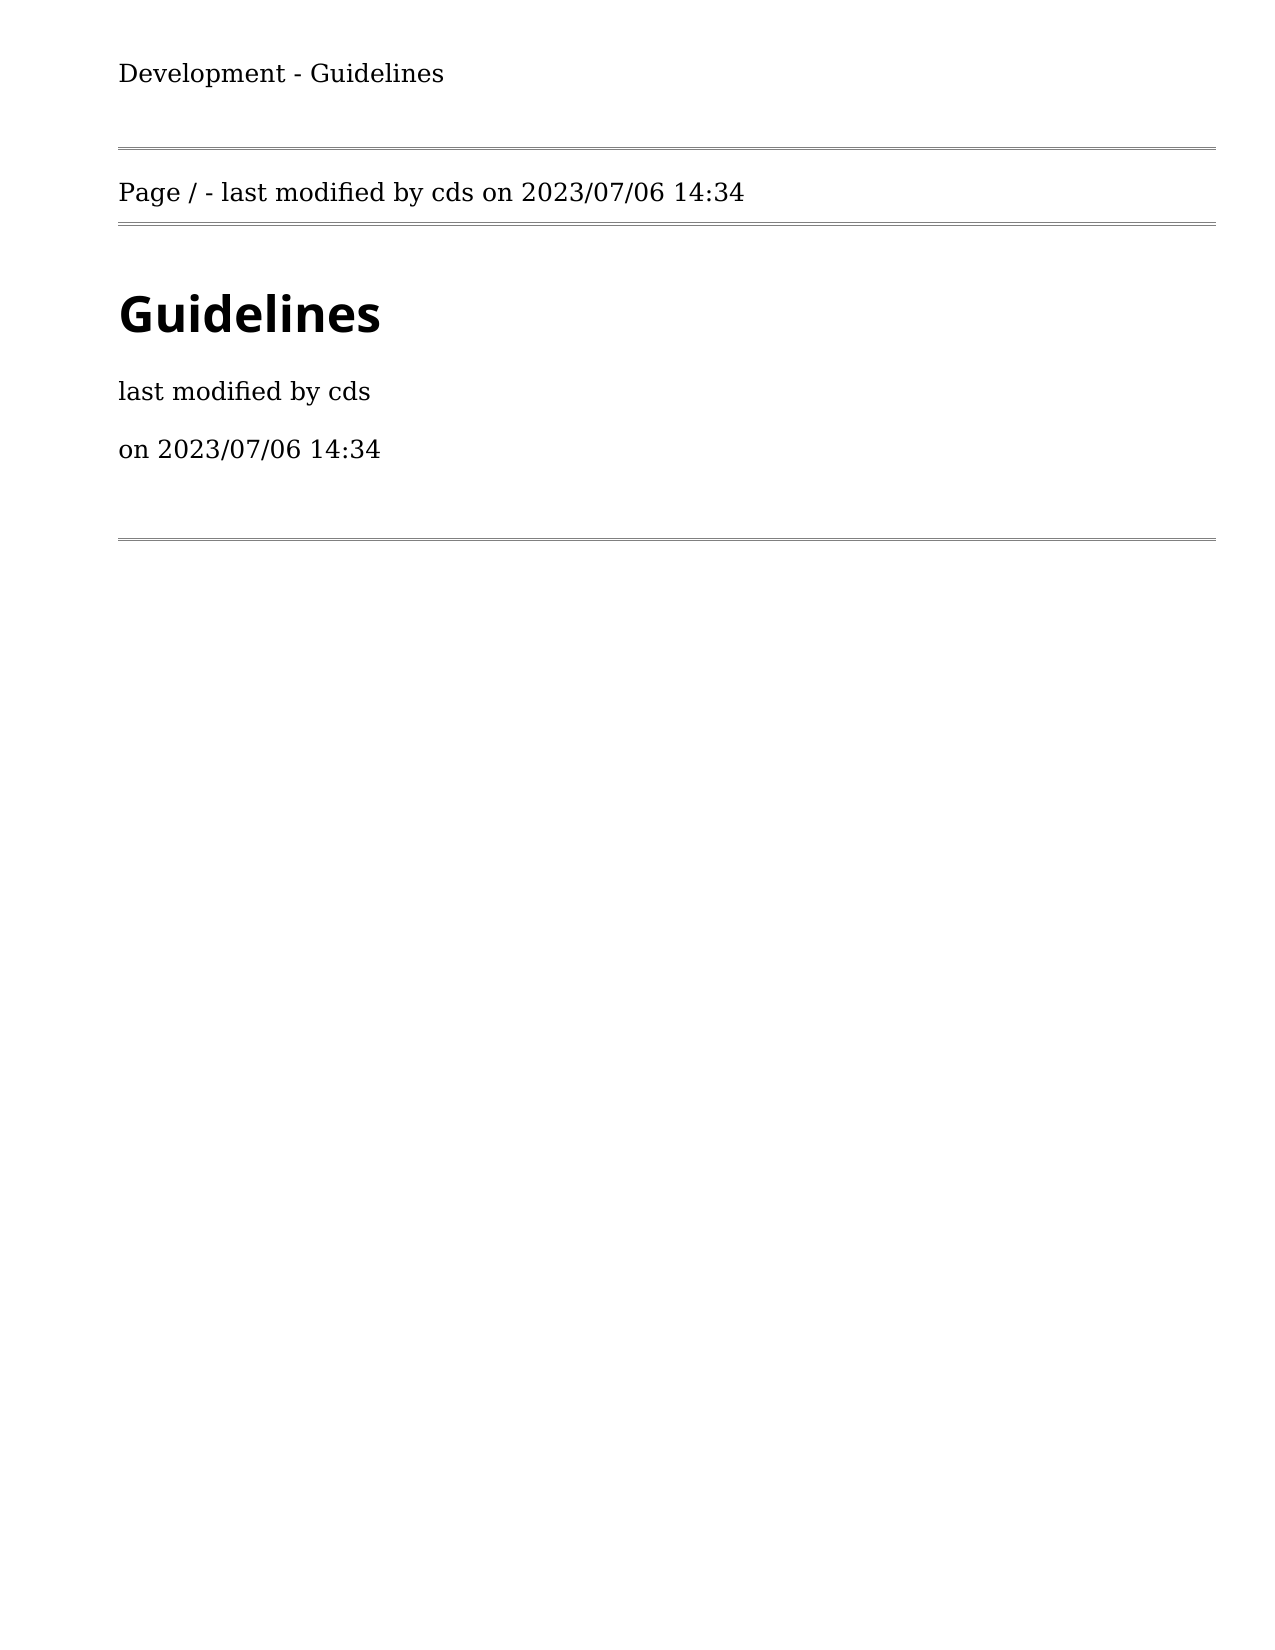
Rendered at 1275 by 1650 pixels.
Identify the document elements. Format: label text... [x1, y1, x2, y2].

text Development - Guidelines [118, 59, 1216, 88]
subtitle Guidelines [118, 279, 1216, 347]
text Page / - last modified by cds on 2023/07/06 14:34 [118, 179, 1216, 208]
text last modified by cds [118, 377, 1216, 406]
text on 2023/07/06 14:34 [118, 435, 1216, 464]
